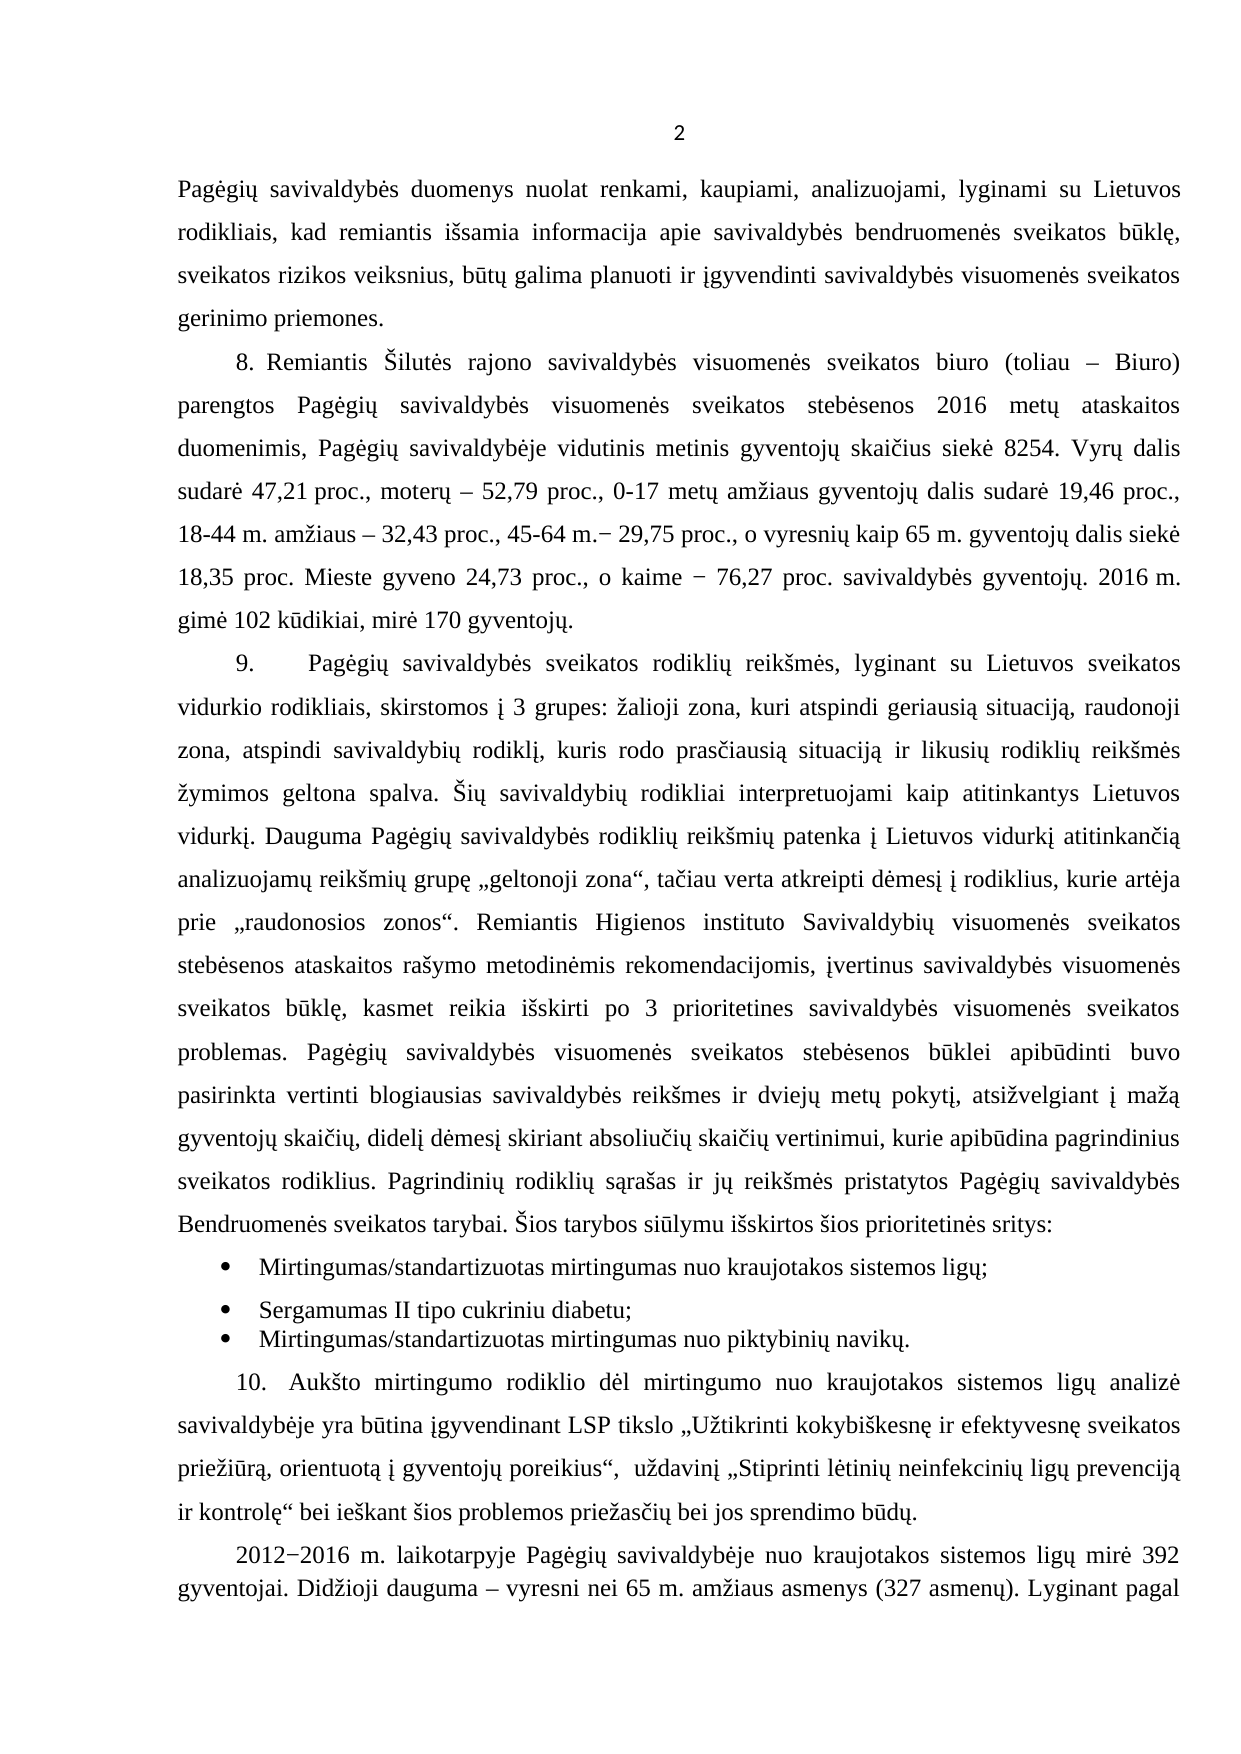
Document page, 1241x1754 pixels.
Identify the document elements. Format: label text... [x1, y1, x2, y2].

text  Mirtingumas/standartizuotas mirtingumas nuo kraujotakos sistemos ligų; [221, 1252, 1181, 1281]
text  Mirtingumas/standartizuotas mirtingumas nuo piktybinių navikų. [221, 1324, 1181, 1353]
text  Sergamumas II tipo cukriniu diabetu; [221, 1295, 1181, 1324]
text Pagėgių savivaldybės duomenys nuolat renkami, kaupiami, analizuojami, lyginami su Lietuvos rodikliais, kad remiantis išsamia informacija apie savivaldybės bendruomenės sveikatos būklę, sveikatos rizikos veiksnius, būtų galima planuoti ir įgyvendinti savivaldybės visuomenės sveikatos gerinimo priemones. [177, 174, 1181, 332]
text 10. Aukšto mirtingumo rodiklio dėl mirtingumo nuo kraujotakos sistemos ligų analizė savivaldybėje yra būtina įgyvendinant LSP tikslo „Užtikrinti kokybiškesnę ir efektyvesnę sveikatos priežiūrą, orientuotą į gyventojų poreikius“, uždavinį „Stiprinti lėtinių neinfekcinių ligų prevenciją ir kontrolę“ bei ieškant šios problemos priežasčių bei jos sprendimo būdų. [177, 1367, 1181, 1525]
text 8. Remiantis Šilutės rajono savivaldybės visuomenės sveikatos biuro (toliau – Biuro) parengtos Pagėgių savivaldybės visuomenės sveikatos stebėsenos 2016 metų ataskaitos duomenimis, Pagėgių savivaldybėje vidutinis metinis gyventojų skaičius siekė 8254. Vyrų dalis sudarė 47,21 proc., moterų – 52,79 proc., 0-17 metų amžiaus gyventojų dalis sudarė 19,46 proc., 18-44 m. amžiaus – 32,43 proc., 45-64 m.− 29,75 proc., o vyresnių kaip 65 m. gyventojų dalis siekė 18,35 proc. Mieste gyveno 24,73 proc., o kaime − 76,27 proc. savivaldybės gyventojų. 2016 m. gimė 102 kūdikiai, mirė 170 gyventojų. [177, 347, 1181, 634]
text 9. Pagėgių savivaldybės sveikatos rodiklių reikšmės, lyginant su Lietuvos sveikatos vidurkio rodikliais, skirstomos į 3 grupes: žalioji zona, kuri atspindi geriausią situaciją, raudonoji zona, atspindi savivaldybių rodiklį, kuris rodo prasčiausią situaciją ir likusių rodiklių reikšmės žymimos geltona spalva. Šių savivaldybių rodikliai interpretuojami kaip atitinkantys Lietuvos vidurkį. Dauguma Pagėgių savivaldybės rodiklių reikšmių patenka į Lietuvos vidurkį atitinkančią analizuojamų reikšmių grupę „geltonoji zona“, tačiau verta atkreipti dėmesį į rodiklius, kurie artėja prie „raudonosios zonos“. Remiantis Higienos instituto Savivaldybių visuomenės sveikatos stebėsenos ataskaitos rašymo metodinėmis rekomendacijomis, įvertinus savivaldybės visuomenės sveikatos būklę, kasmet reikia išskirti po 3 prioritetines savivaldybės visuomenės sveikatos problemas. Pagėgių savivaldybės visuomenės sveikatos stebėsenos būklei apibūdinti buvo pasirinkta vertinti blogiausias savivaldybės reikšmes ir dviejų metų pokytį, atsižvelgiant į mažą gyventojų skaičių, didelį dėmesį skiriant absoliučių skaičių vertinimui, kurie apibūdina pagrindinius sveikatos rodiklius. Pagrindinių rodiklių sąrašas ir jų reikšmės pristatytos Pagėgių savivaldybės Bendruomenės sveikatos tarybai. Šios tarybos siūlymu išskirtos šios prioritetinės sritys: [177, 648, 1181, 1238]
text 2012−2016 m. laikotarpyje Pagėgių savivaldybėje nuo kraujotakos sistemos ligų mirė 392 gyventojai. Didžioji dauguma – vyresni nei 65 m. amžiaus asmenys (327 asmenų). Lyginant pagal [177, 1540, 1181, 1602]
